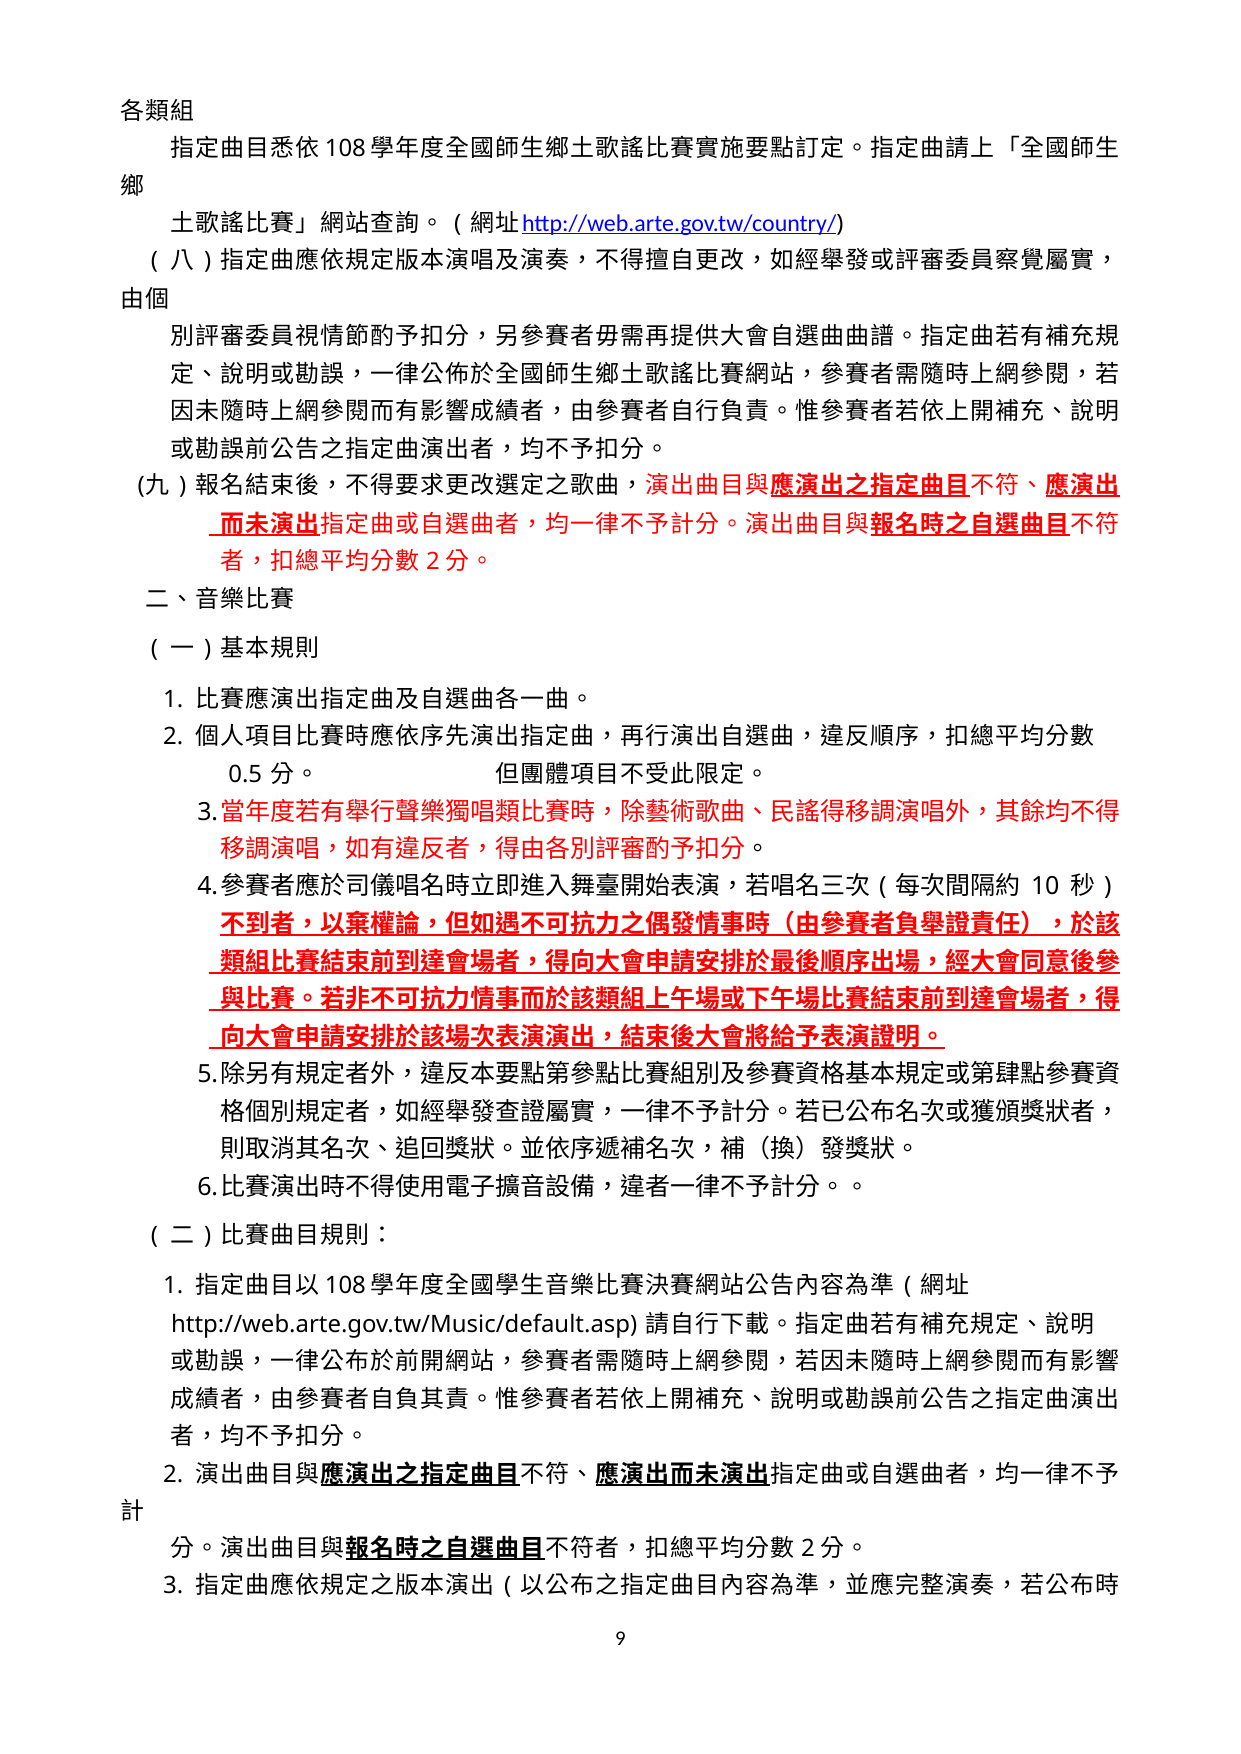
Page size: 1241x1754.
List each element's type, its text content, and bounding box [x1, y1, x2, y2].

text (八)指定曲應依規定版本演唱及演奏，不得擅自更改，如經舉發或評審委員察覺屬實，由個 [120, 240, 1120, 315]
text http://web.arte.gov.tw/Music/default.asp)請自行下載。指定曲若有補充規定、說明 [120, 1303, 1120, 1340]
text 4.參賽者應於司儀唱名時立即進入舞臺開始表演，若唱名三次(每次間隔約10秒)不到者，以棄權論，但如遇不可抗力之偶發情事時（由參賽者負舉證責任），於該類組比賽結束前到達會場者，得向大會申請安排於最後順序出場，經大會同意後參與比賽。若非不可抗力情事而於該類組上午場或下午場比賽結束前到達會場者，得向大會申請安排於該場次表演演出，結束後大會將給予表演證明。 [179, 865, 1120, 1053]
text 2.個人項目比賽時應依序先演出指定曲，再行演出自選曲，違反順序，扣總平均分數0.5分。 但團體項目不受此限定。 [120, 715, 1120, 790]
text 3.指定曲應依規定之版本演出(以公布之指定曲目內容為準，並應完整演奏，若公布時 [120, 1565, 1120, 1603]
text 3.當年度若有舉行聲樂獨唱類比賽時，除藝術歌曲、民謠得移調演唱外，其餘均不得移調演唱，如有違反者，得由各別評審酌予扣分。 [179, 790, 1120, 865]
text 成績者，由參賽者自負其責。惟參賽者若依上開補充、說明或勘誤前公告之指定曲演出 [120, 1378, 1120, 1415]
text 者，均不予扣分。 [120, 1415, 1120, 1453]
text 因未隨時上網參閱而有影響成績者，由參賽者自行負責。惟參賽者若依上開補充、說明 [120, 390, 1120, 428]
text 或勘誤，一律公布於前開網站，參賽者需隨時上網參閱，若因未隨時上網參閱而有影響 [120, 1340, 1120, 1378]
text 別評審委員視情節酌予扣分，另參賽者毋需再提供大會自選曲曲譜。指定曲若有補充規 [120, 315, 1120, 353]
text 各類組 [120, 90, 1120, 128]
text 指定曲目悉依108學年度全國師生鄉土歌謠比賽實施要點訂定。指定曲請上「全國師生鄉 [120, 128, 1120, 203]
text (二)比賽曲目規則： [120, 1215, 1120, 1253]
text (一)基本規則 [120, 628, 1120, 665]
text 2.演出曲目與應演出之指定曲目不符、應演出而未演出指定曲或自選曲者，均一律不予計 [120, 1453, 1120, 1528]
text (九)報名結束後，不得要求更改選定之歌曲，演出曲目與應演出之指定曲目不符、應演出而未演出指定曲或自選曲者，均一律不予計分。演出曲目與報名時之自選曲目不符者，扣總平均分數2分。 [120, 465, 1120, 578]
text 6.比賽演出時不得使用電子擴音設備，違者一律不予計分。。 [179, 1165, 1120, 1203]
text 1.指定曲目以108學年度全國學生音樂比賽決賽網站公告內容為準(網址 [120, 1265, 1120, 1303]
text 或勘誤前公告之指定曲演出者，均不予扣分。 [120, 428, 1120, 465]
text 定、說明或勘誤，一律公佈於全國師生鄉土歌謠比賽網站，參賽者需隨時上網參閱，若 [120, 353, 1120, 390]
text 分。演出曲目與報名時之自選曲目不符者，扣總平均分數2分。 [120, 1528, 1120, 1565]
text 5.除另有規定者外，違反本要點第參點比賽組別及參賽資格基本規定或第肆點參賽資格個別規定者，如經舉發查證屬實，一律不予計分。若已公布名次或獲頒獎狀者，則取消其名次、追回獎狀。並依序遞補名次，補（換）發獎狀。 [179, 1053, 1120, 1165]
text 1.比賽應演出指定曲及自選曲各一曲。 [120, 678, 1120, 715]
text 二、音樂比賽 [120, 578, 1120, 615]
text 土歌謠比賽」網站查詢。(網址http://web.arte.gov.tw/country/) [120, 203, 1120, 240]
